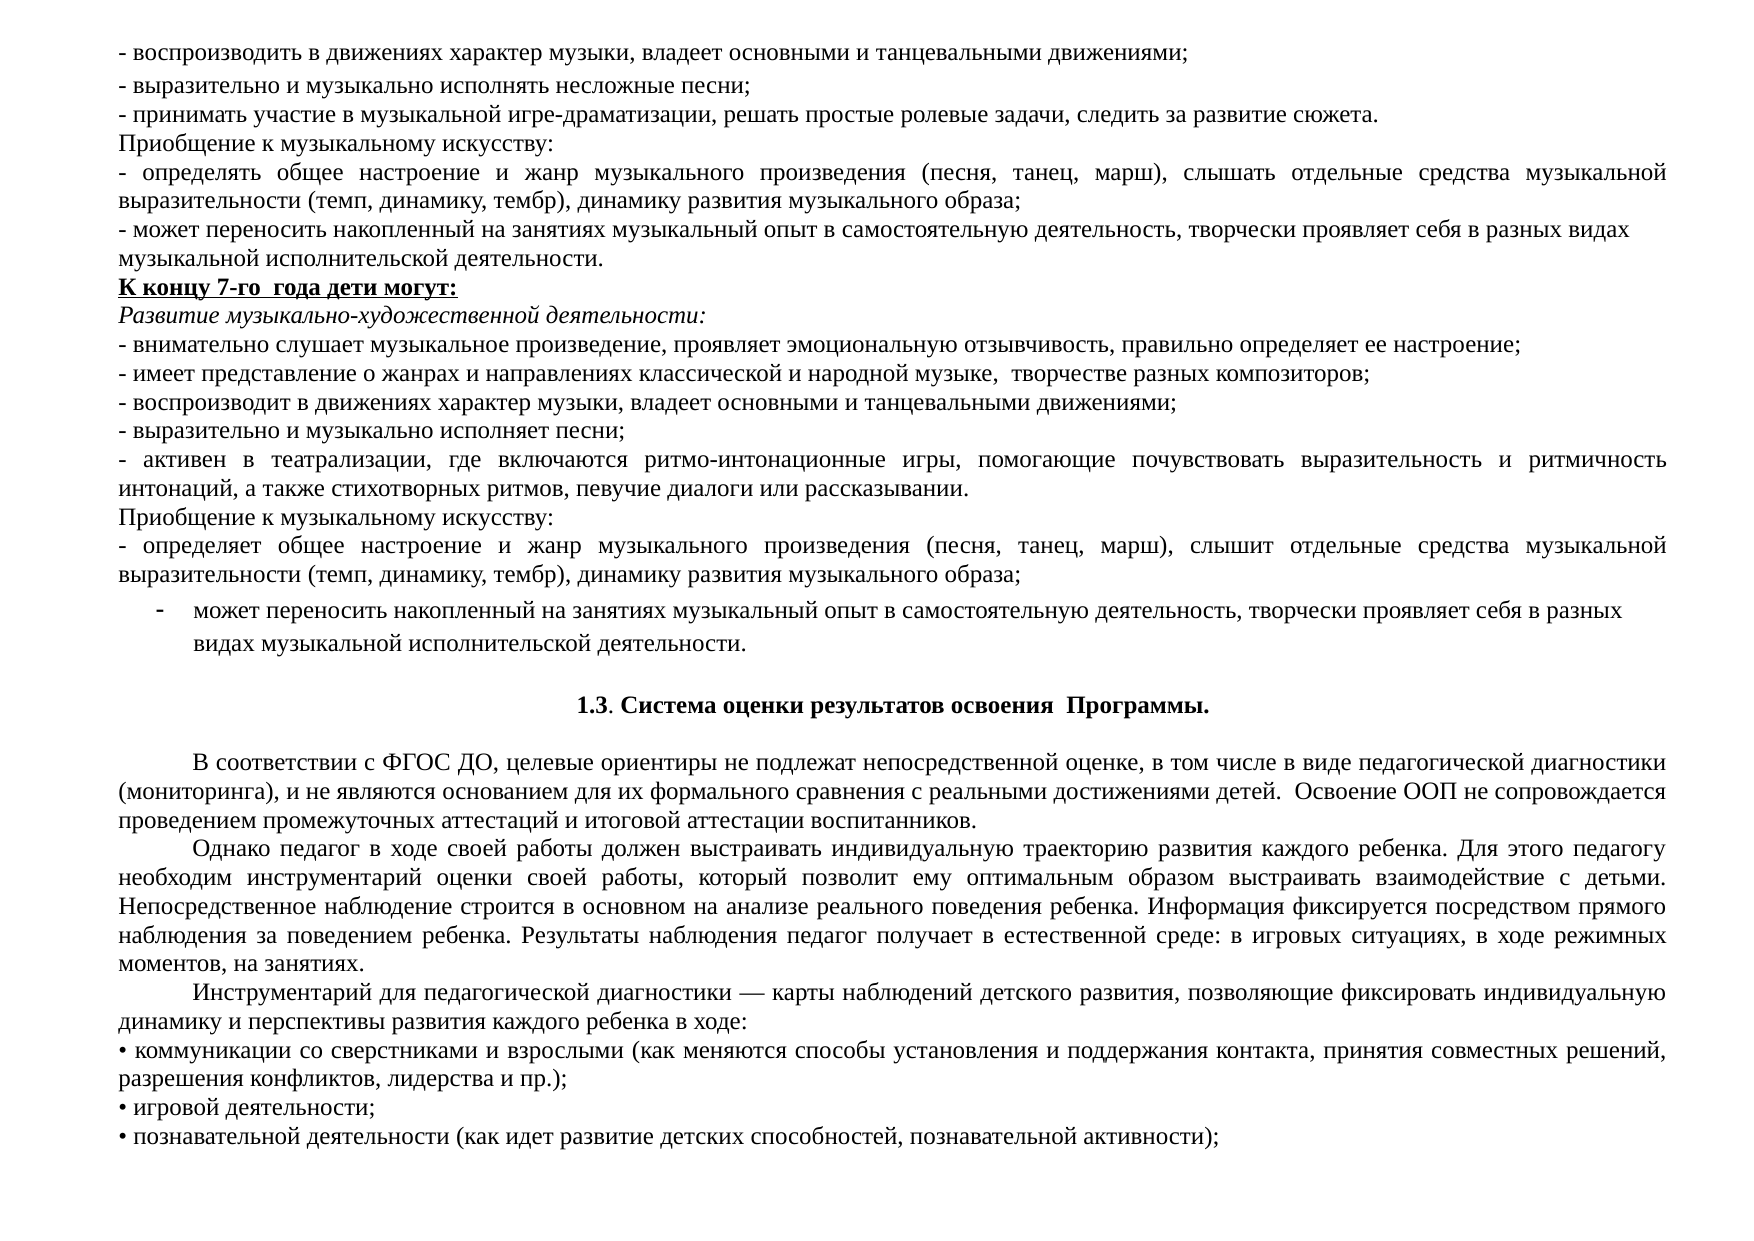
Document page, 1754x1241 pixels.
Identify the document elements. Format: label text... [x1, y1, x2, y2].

text - определяет общее настроение и жанр музыкального произведения (песня, танец, марш), слышит отдельные средства музыкальной выразительности (темп, динамику, тембр), динамику развития музыкального образа; [118, 531, 1668, 588]
text • коммуникации со сверстниками и взрослыми (как меняются способы установления и поддержания контакта, принятия совместных решений, разрешения конфликтов, лидерства и пр.); [118, 1035, 1668, 1092]
list может переносить накопленный на занятиях музыкальный опыт в самостоятельную деятельность, творчески проявляет себя в разных видах музыкальной исполнительской деятельности. [156, 595, 1668, 657]
text - воспроизводит в движениях характер музыки, владеет основными и танцевальными движениями; [118, 387, 1668, 416]
text - активен в театрализации, где включаются ритмо-интонационные игры, помогающие почувствовать выразительность и ритмичность интонаций, а также стихотворных ритмов, певучие диалоги или рассказывании. [118, 444, 1668, 502]
text Инструментарий для педагогической диагностики — карты наблюдений детского развития, позволяющие фиксировать индивидуальную динамику и перспективы развития каждого ребенка в ходе: [118, 977, 1668, 1035]
text Приобщение к музыкальному искусству: [118, 502, 1668, 531]
subtitle К концу 7-го года дети могут: [118, 272, 1668, 301]
text 1.3. Система оценки результатов освоения Программы. [118, 690, 1668, 718]
text - выразительно и музыкально исполняет песни; [118, 416, 1668, 444]
text - определять общее настроение и жанр музыкального произведения (песня, танец, марш), слышать отдельные средства музыкальной выразительности (темп, динамику, тембр), динамику развития музыкального образа; [118, 157, 1668, 214]
text - принимать участие в музыкальной игре-драматизации, решать простые ролевые задачи, следить за развитие сюжета. [118, 99, 1668, 128]
text • познавательной деятельности (как идет развитие детских способностей, познавательной активности); [118, 1121, 1668, 1150]
text Однако педагог в ходе своей работы должен выстраивать индивидуальную траекторию развития каждого ребенка. Для этого педагогу необходим инструментарий оценки своей работы, который позволит ему оптимальным образом выстраивать взаимодействие с детьми. Непосредственное наблюдение строится в основном на анализе реального поведения ребенка. Информация фиксируется посредством прямого наблюдения за поведением ребенка. Результаты наблюдения педагог получает в естественной среде: в игровых ситуациях, в ходе режимных моментов, на занятиях. [118, 833, 1668, 977]
text - может переносить накопленный на занятиях музыкальный опыт в самостоятельную деятельность, творчески проявляет себя в разных видах музыкальной исполнительской деятельности. [118, 214, 1668, 272]
text - выразительно и музыкально исполнять несложные песни; [118, 71, 1668, 99]
text • игровой деятельности; [118, 1092, 1668, 1121]
text Приобщение к музыкальному искусству: [118, 128, 1668, 157]
text Развитие музыкально-художественной деятельности: [118, 301, 1668, 329]
text - внимательно слушает музыкальное произведение, проявляет эмоциональную отзывчивость, правильно определяет ее настроение; [118, 329, 1668, 358]
text - имеет представление о жанрах и направлениях классической и народной музыке, творчестве разных композиторов; [118, 358, 1668, 387]
text - воспроизводить в движениях характер музыки, владеет основными и танцевальными движениями; [118, 37, 1679, 66]
text В соответствии с ФГОС ДО, целевые ориентиры не подлежат непосредственной оценке, в том числе в виде педагогической диагностики (мониторинга), и не являются основанием для их формального сравнения с реальными достижениями детей. Освоение ООП не сопровождается проведением промежуточных аттестаций и итоговой аттестации воспитанников. [118, 747, 1668, 833]
